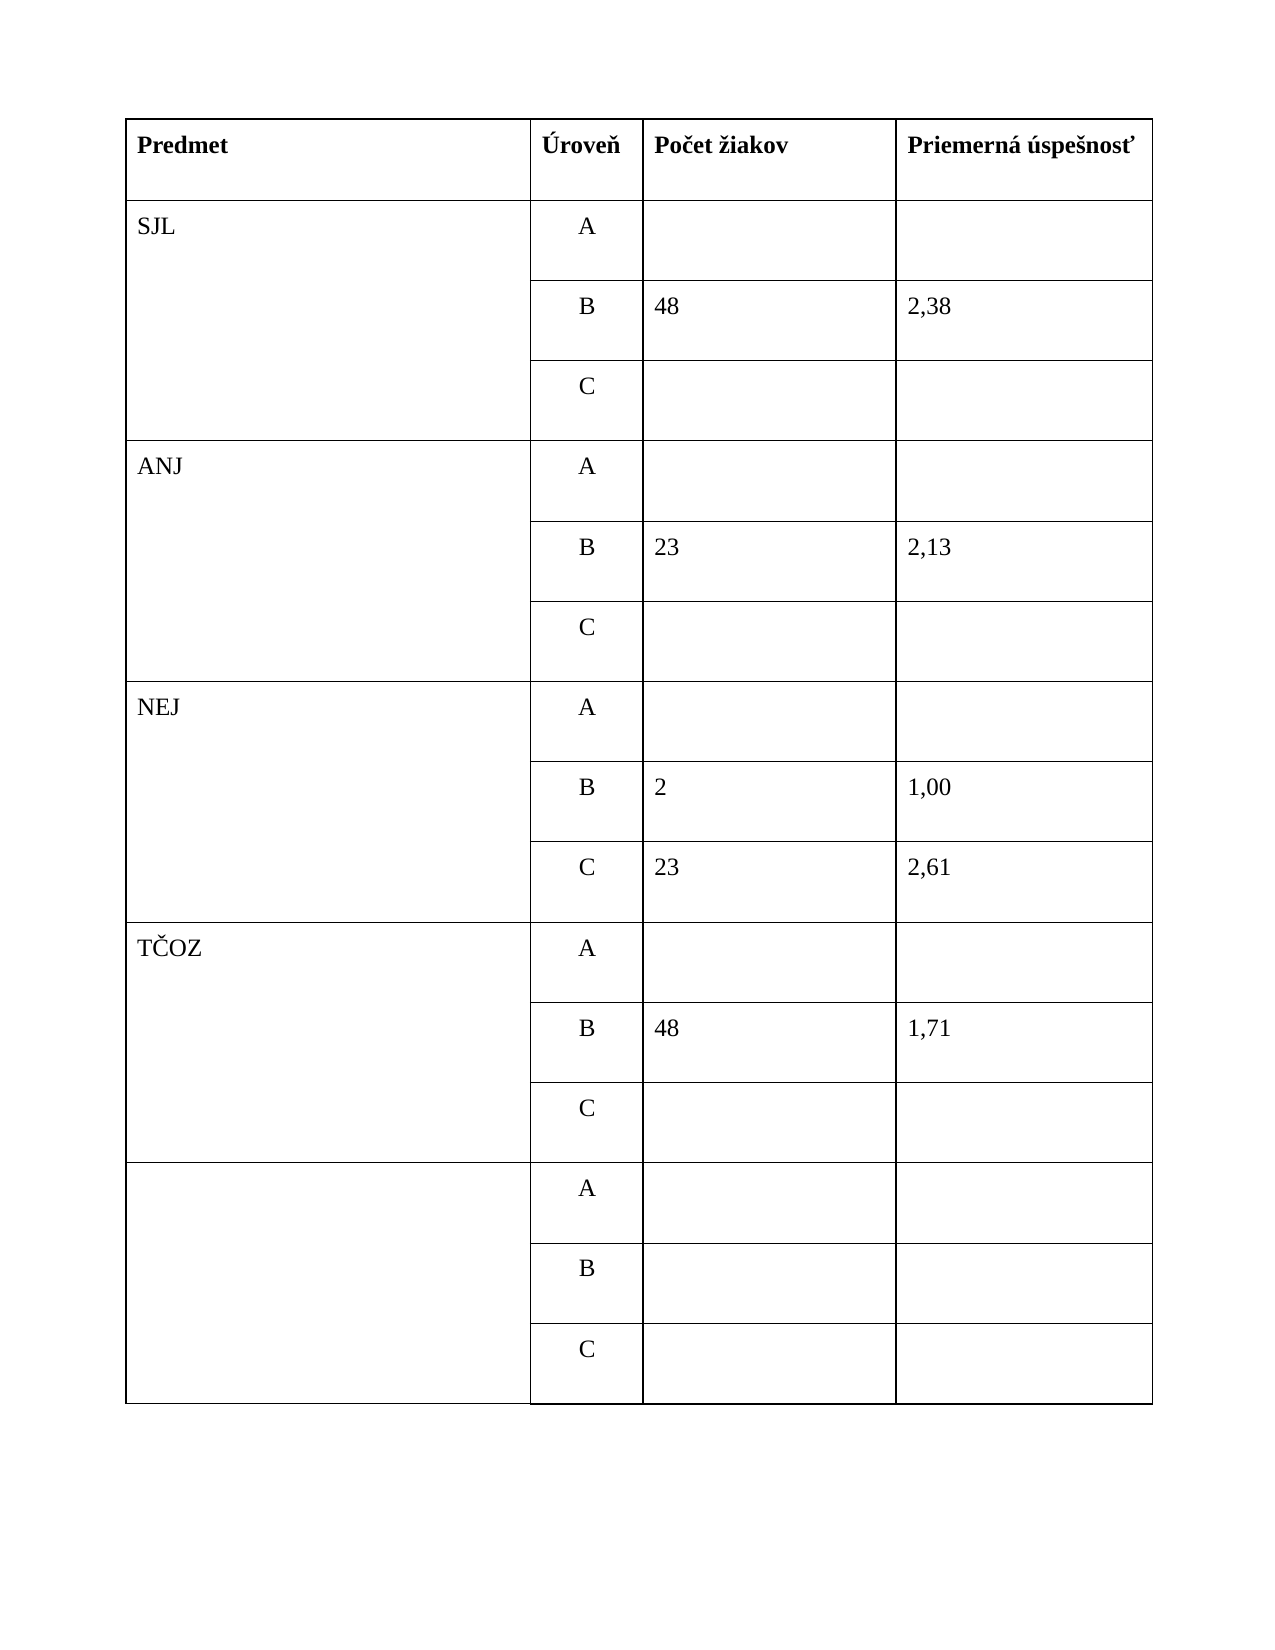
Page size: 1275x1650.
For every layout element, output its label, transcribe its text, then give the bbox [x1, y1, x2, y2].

table_cell [644, 923, 895, 1002]
table_cell [644, 441, 895, 521]
table_cell C [531, 842, 642, 922]
table_cell [644, 1163, 895, 1242]
table_cell [897, 201, 1152, 280]
table_cell 23 [644, 842, 895, 922]
table_cell A [531, 1163, 642, 1242]
table_cell [897, 1244, 1152, 1323]
table_header Počet žiakov [644, 120, 895, 200]
table_cell A [531, 682, 642, 761]
table_cell ANJ [127, 441, 530, 681]
table_cell 48 [644, 1003, 895, 1082]
table_cell [897, 682, 1152, 761]
text [118, 118, 1157, 1503]
table_cell B [531, 522, 642, 601]
table_cell TČOZ [127, 923, 530, 1162]
table_cell 2,61 [897, 842, 1152, 922]
table_cell [897, 1083, 1152, 1162]
table_cell [644, 361, 895, 440]
table_cell [897, 361, 1152, 440]
table_cell [644, 1083, 895, 1162]
table_cell 2,38 [897, 281, 1152, 360]
table_header Predmet [127, 120, 530, 200]
table_cell SJL [127, 201, 530, 440]
table_cell C [531, 1083, 642, 1162]
table_cell C [531, 602, 642, 681]
table_cell C [531, 361, 642, 440]
table_cell [127, 1163, 530, 1403]
table_cell B [531, 762, 642, 841]
table_cell [644, 1324, 895, 1403]
table_cell NEJ [127, 682, 530, 922]
table_header Priemerná úspešnosť [897, 120, 1152, 200]
table_cell [897, 441, 1152, 521]
table_cell 1,71 [897, 1003, 1152, 1082]
table_cell [897, 1324, 1152, 1403]
table_cell B [531, 1244, 642, 1323]
table_cell A [531, 201, 642, 280]
table_cell [897, 1163, 1152, 1242]
table_cell [897, 923, 1152, 1002]
table_cell 48 [644, 281, 895, 360]
table_cell [644, 1244, 895, 1323]
table_cell B [531, 281, 642, 360]
table_cell [644, 682, 895, 761]
table_header Úroveň [531, 120, 642, 200]
table_cell A [531, 923, 642, 1002]
table_cell 2 [644, 762, 895, 841]
table_cell 1,00 [897, 762, 1152, 841]
table_cell [897, 602, 1152, 681]
table_cell B [531, 1003, 642, 1082]
table_cell C [531, 1324, 642, 1403]
table_cell 2,13 [897, 522, 1152, 601]
table_cell 23 [644, 522, 895, 601]
table_cell [644, 201, 895, 280]
table_cell A [531, 441, 642, 521]
table_cell [644, 602, 895, 681]
